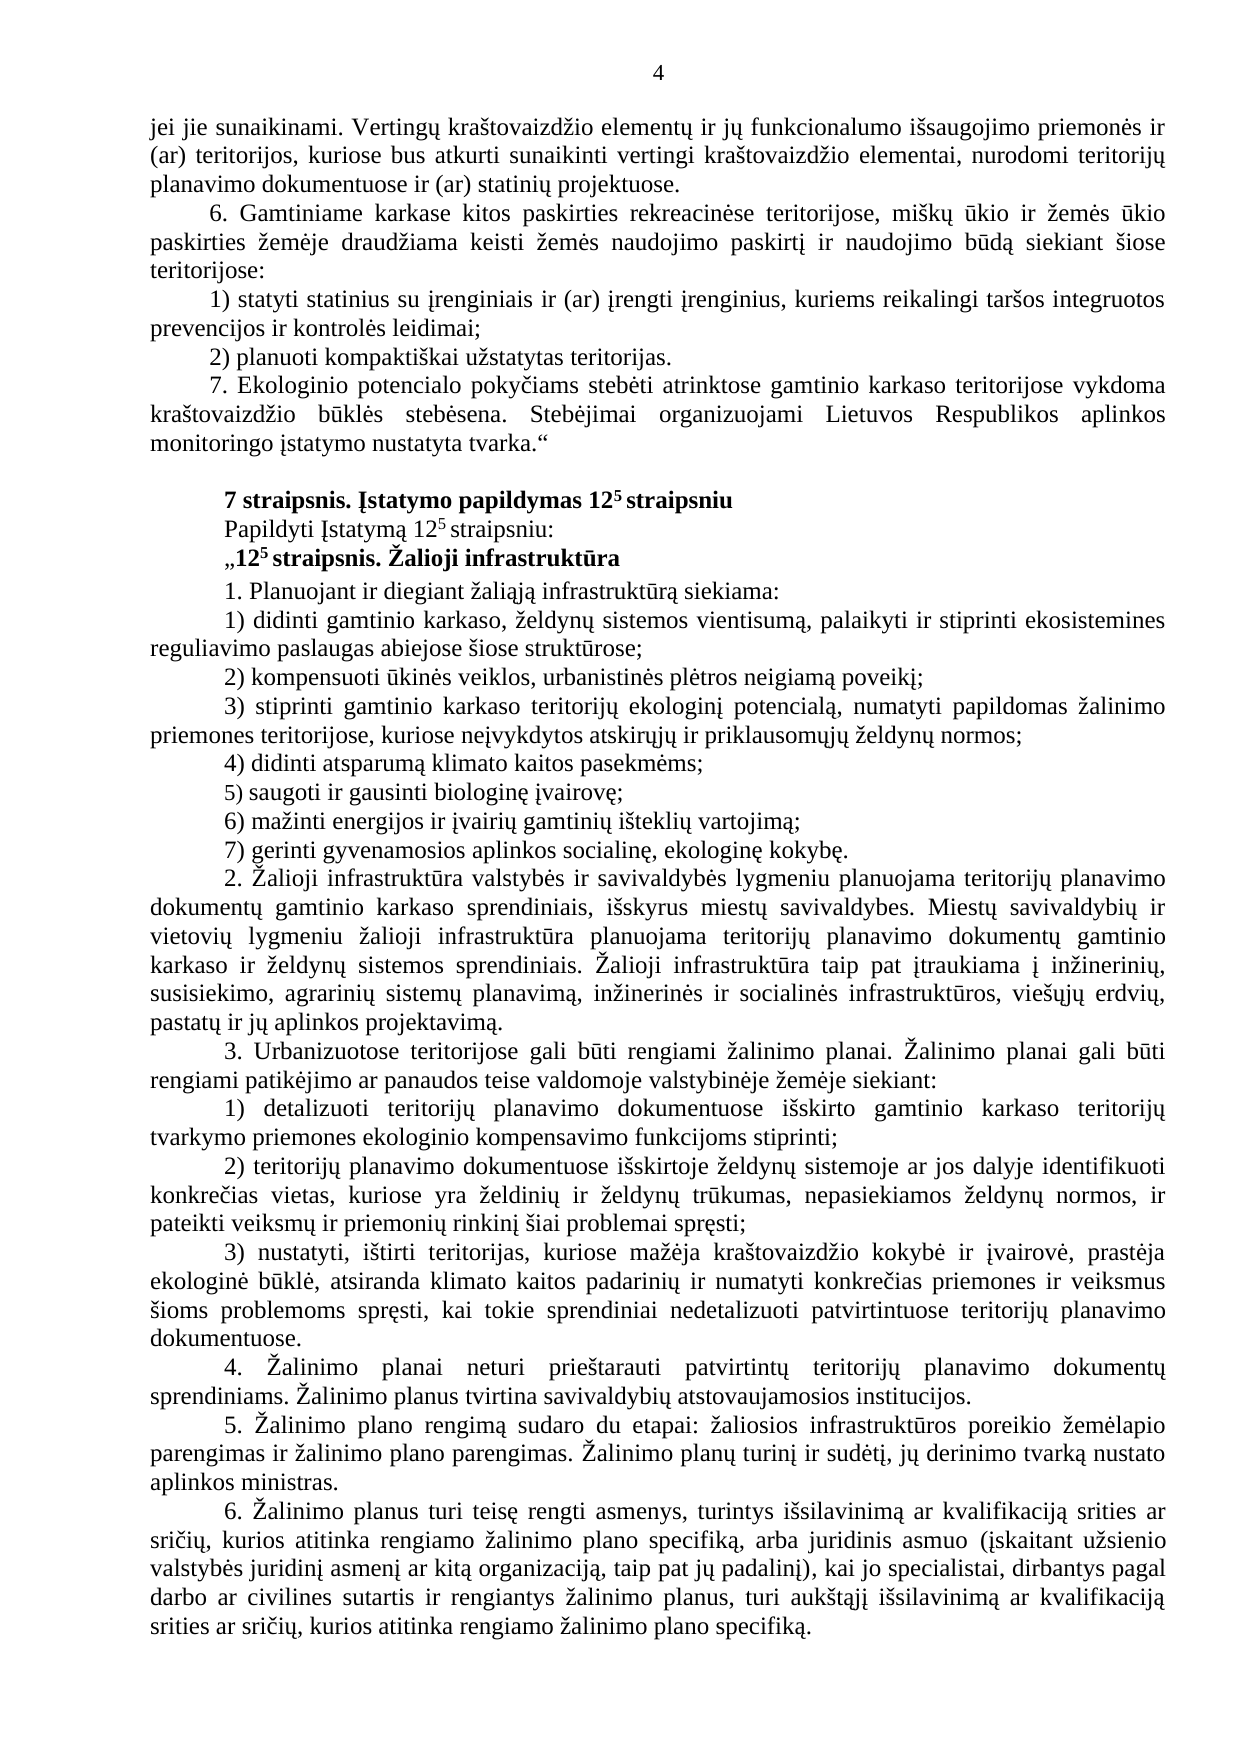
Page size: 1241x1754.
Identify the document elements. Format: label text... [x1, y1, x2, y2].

text jei jie sunaikinami. Vertingų kraštovaizdžio elementų ir jų funkcionalumo išsaugojimo priemonės ir (ar) teritorijos, kuriose bus atkurti sunaikinti vertingi kraštovaizdžio elementai, nurodomi teritorijų planavimo dokumentuose ir (ar) statinių projektuose. [150, 112, 1167, 198]
text 1. Planuojant ir diegiant žaliąją infrastruktūrą siekiama: [150, 576, 1167, 605]
text 3) stiprinti gamtinio karkaso teritorijų ekologinį potencialą, numatyti papildomas žalinimo priemones teritorijose, kuriose neįvykdytos atskirųjų ir priklausomųjų želdynų normos; [150, 691, 1167, 748]
text 3. Urbanizuotose teritorijose gali būti rengiami žalinimo planai. Žalinimo planai gali būti rengiami patikėjimo ar panaudos teise valdomoje valstybinėje žemėje siekiant: [150, 1036, 1167, 1093]
text 2) planuoti kompaktiškai užstatytas teritorijas. [150, 342, 1167, 371]
text 7 straipsnis. Įstatymo papildymas 125 straipsniu [150, 486, 1167, 514]
text 6. Gamtiniame karkase kitos paskirties rekreacinėse teritorijose, miškų ūkio ir žemės ūkio paskirties žemėje draudžiama keisti žemės naudojimo paskirtį ir naudojimo būdą siekiant šiose teritorijose: [150, 198, 1167, 284]
text 7. Ekologinio potencialo pokyčiams stebėti atrinktose gamtinio karkaso teritorijose vykdoma kraštovaizdžio būklės stebėsena. Stebėjimai organizuojami Lietuvos Respublikos aplinkos monitoringo įstatymo nustatyta tvarka.“ [150, 371, 1167, 457]
text 1) didinti gamtinio karkaso, želdynų sistemos vientisumą, palaikyti ir stiprinti ekosistemines reguliavimo paslaugas abiejose šiose struktūrose; [150, 605, 1167, 662]
text 2. Žalioji infrastruktūra valstybės ir savivaldybės lygmeniu planuojama teritorijų planavimo dokumentų gamtinio karkaso sprendiniais, išskyrus miestų savivaldybes. Miestų savivaldybių ir vietovių lygmeniu žalioji infrastruktūra planuojama teritorijų planavimo dokumentų gamtinio karkaso ir želdynų sistemos sprendiniais. Žalioji infrastruktūra taip pat įtraukiama į inžinerinių, susisiekimo, agrarinių sistemų planavimą, inžinerinės ir socialinės infrastruktūros, viešųjų erdvių, pastatų ir jų aplinkos projektavimą. [150, 863, 1167, 1036]
text 5. Žalinimo plano rengimą sudaro du etapai: žaliosios infrastruktūros poreikio žemėlapio parengimas ir žalinimo plano parengimas. Žalinimo planų turinį ir sudėtį, jų derinimo tvarką nustato aplinkos ministras. [150, 1410, 1167, 1496]
text 4) didinti atsparumą klimato kaitos pasekmėms; [150, 748, 1167, 777]
text Papildyti Įstatymą 125 straipsniu: [150, 514, 1167, 543]
text 1) statyti statinius su įrenginiais ir (ar) įrengti įrenginius, kuriems reikalingi taršos integruotos prevencijos ir kontrolės leidimai; [150, 284, 1167, 342]
text 6) mažinti energijos ir įvairių gamtinių išteklių vartojimą; [150, 806, 1167, 835]
text 5) saugoti ir gausinti biologinę įvairovę; [150, 777, 1167, 806]
text 6. Žalinimo planus turi teisę rengti asmenys, turintys išsilavinimą ar kvalifikaciją srities ar sričių, kurios atitinka rengiamo žalinimo plano specifiką, arba juridinis asmuo (įskaitant užsienio valstybės juridinį asmenį ar kitą organizaciją, taip pat jų padalinį), kai jo specialistai, dirbantys pagal darbo ar civilines sutartis ir rengiantys žalinimo planus, turi aukštąjį išsilavinimą ar kvalifikaciją srities ar sričių, kurios atitinka rengiamo žalinimo plano specifiką. [150, 1496, 1167, 1640]
text „125 straipsnis. Žalioji infrastruktūra [150, 543, 1167, 572]
text 4. Žalinimo planai neturi prieštarauti patvirtintų teritorijų planavimo dokumentų sprendiniams. Žalinimo planus tvirtina savivaldybių atstovaujamosios institucijos. [150, 1352, 1167, 1410]
text 1) detalizuoti teritorijų planavimo dokumentuose išskirto gamtinio karkaso teritorijų tvarkymo priemones ekologinio kompensavimo funkcijoms stiprinti; [150, 1093, 1167, 1151]
text 7) gerinti gyvenamosios aplinkos socialinę, ekologinę kokybę. [150, 835, 1167, 863]
text 3) nustatyti, ištirti teritorijas, kuriose mažėja kraštovaizdžio kokybė ir įvairovė, prastėja ekologinė būklė, atsiranda klimato kaitos padarinių ir numatyti konkrečias priemones ir veiksmus šioms problemoms spręsti, kai tokie sprendiniai nedetalizuoti patvirtintuose teritorijų planavimo dokumentuose. [150, 1237, 1167, 1352]
text 2) kompensuoti ūkinės veiklos, urbanistinės plėtros neigiamą poveikį; [150, 662, 1167, 691]
text 2) teritorijų planavimo dokumentuose išskirtoje želdynų sistemoje ar jos dalyje identifikuoti konkrečias vietas, kuriose yra želdinių ir želdynų trūkumas, nepasiekiamos želdynų normos, ir pateikti veiksmų ir priemonių rinkinį šiai problemai spręsti; [150, 1151, 1167, 1237]
